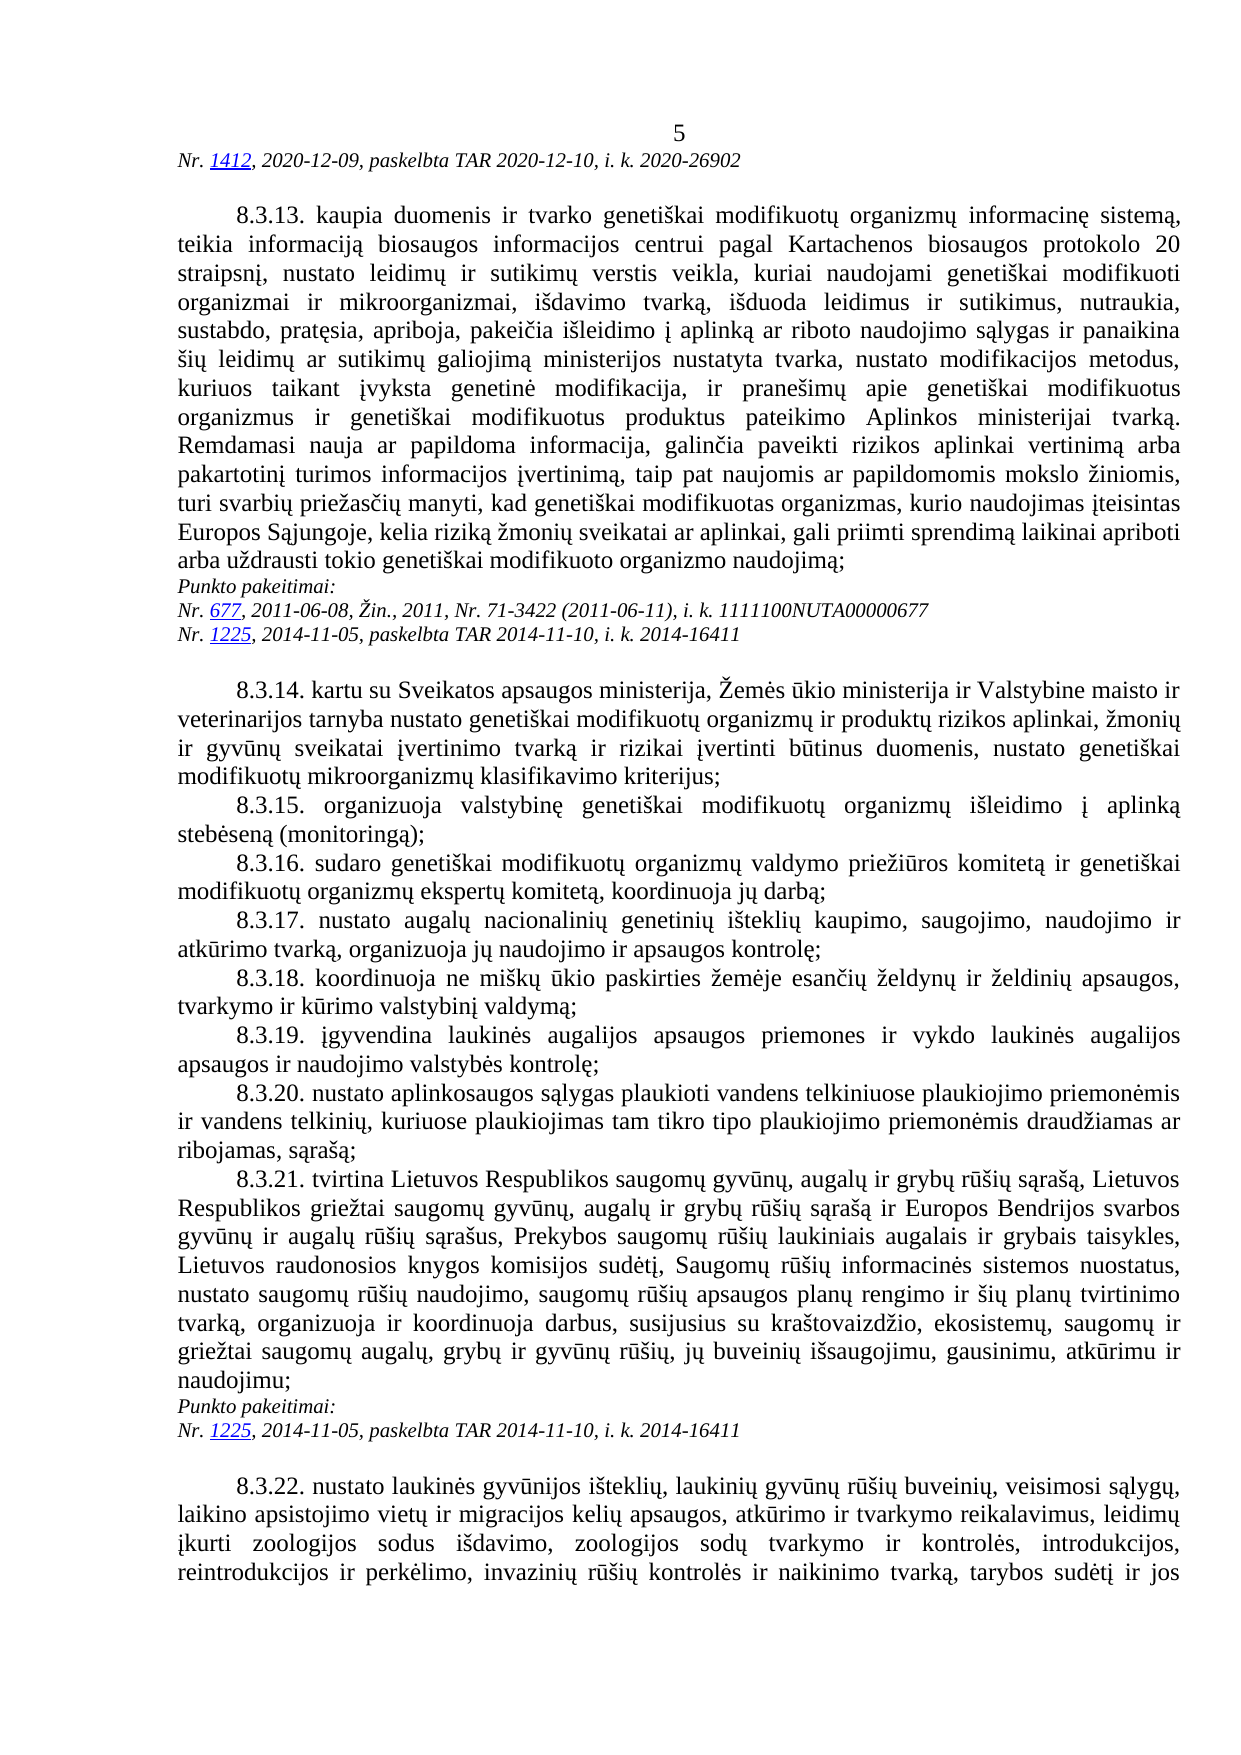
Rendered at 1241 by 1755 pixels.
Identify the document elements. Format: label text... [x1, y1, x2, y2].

text Nr. 1225, 2014-11-05, paskelbta TAR 2014-11-10, i. k. 2014-16411 [177, 622, 1181, 646]
text Punkto pakeitimai: [177, 1394, 1181, 1418]
text Nr. 1412, 2020-12-09, paskelbta TAR 2020-12-10, i. k. 2020-26902 [177, 148, 1181, 172]
text 8.3.13. kaupia duomenis ir tvarko genetiškai modifikuotų organizmų informacinę sistemą, teikia informaciją biosaugos informacijos centrui pagal Kartachenos biosaugos protokolo 20 straipsnį, nustato leidimų ir sutikimų verstis veikla, kuriai naudojami genetiškai modifikuoti organizmai ir mikroorganizmai, išdavimo tvarką, išduoda leidimus ir sutikimus, nutraukia, sustabdo, pratęsia, apriboja, pakeičia išleidimo į aplinką ar riboto naudojimo sąlygas ir panaikina šių leidimų ar sutikimų galiojimą ministerijos nustatyta tvarka, nustato modifikacijos metodus, kuriuos taikant įvyksta genetinė modifikacija, ir pranešimų apie genetiškai modifikuotus organizmus ir genetiškai modifikuotus produktus pateikimo Aplinkos ministerijai tvarką. Remdamasi nauja ar papildoma informacija, galinčia paveikti rizikos aplinkai vertinimą arba pakartotinį turimos informacijos įvertinimą, taip pat naujomis ar papildomomis mokslo žiniomis, turi svarbių priežasčių manyti, kad genetiškai modifikuotas organizmas, kurio naudojimas įteisintas Europos Sąjungoje, kelia riziką žmonių sveikatai ar aplinkai, gali priimti sprendimą laikinai apriboti arba uždrausti tokio genetiškai modifikuoto organizmo naudojimą; [177, 200, 1181, 574]
text 8.3.17. nustato augalų nacionalinių genetinių išteklių kaupimo, saugojimo, naudojimo ir atkūrimo tvarką, organizuoja jų naudojimo ir apsaugos kontrolę; [177, 905, 1181, 963]
text 8.3.15. organizuoja valstybinę genetiškai modifikuotų organizmų išleidimo į aplinką stebėseną (monitoringą); [177, 790, 1181, 848]
text Nr. 1225, 2014-11-05, paskelbta TAR 2014-11-10, i. k. 2014-16411 [177, 1418, 1181, 1442]
text 8.3.19. įgyvendina laukinės augalijos apsaugos priemones ir vykdo laukinės augalijos apsaugos ir naudojimo valstybės kontrolę; [177, 1020, 1181, 1078]
text 8.3.18. koordinuoja ne miškų ūkio paskirties žemėje esančių želdynų ir želdinių apsaugos, tvarkymo ir kūrimo valstybinį valdymą; [177, 963, 1181, 1020]
text 8.3.22. nustato laukinės gyvūnijos išteklių, laukinių gyvūnų rūšių buveinių, veisimosi sąlygų, laikino apsistojimo vietų ir migracijos kelių apsaugos, atkūrimo ir tvarkymo reikalavimus, leidimų įkurti zoologijos sodus išdavimo, zoologijos sodų tvarkymo ir kontrolės, introdukcijos, reintrodukcijos ir perkėlimo, invazinių rūšių kontrolės ir naikinimo tvarką, tarybos sudėtį ir jos [177, 1471, 1181, 1586]
text 8.3.16. sudaro genetiškai modifikuotų organizmų valdymo priežiūros komitetą ir genetiškai modifikuotų organizmų ekspertų komitetą, koordinuoja jų darbą; [177, 848, 1181, 905]
text 8.3.21. tvirtina Lietuvos Respublikos saugomų gyvūnų, augalų ir grybų rūšių sąrašą, Lietuvos Respublikos griežtai saugomų gyvūnų, augalų ir grybų rūšių sąrašą ir Europos Bendrijos svarbos gyvūnų ir augalų rūšių sąrašus, Prekybos saugomų rūšių laukiniais augalais ir grybais taisykles, Lietuvos raudonosios knygos komisijos sudėtį, Saugomų rūšių informacinės sistemos nuostatus, nustato saugomų rūšių naudojimo, saugomų rūšių apsaugos planų rengimo ir šių planų tvirtinimo tvarką, organizuoja ir koordinuoja darbus, susijusius su kraštovaizdžio, ekosistemų, saugomų ir griežtai saugomų augalų, grybų ir gyvūnų rūšių, jų buveinių išsaugojimu, gausinimu, atkūrimu ir naudojimu; [177, 1164, 1181, 1394]
text Nr. 677, 2011-06-08, Žin., 2011, Nr. 71-3422 (2011-06-11), i. k. 1111100NUTA00000677 [177, 598, 1181, 622]
text Punkto pakeitimai: [177, 574, 1181, 598]
text 8.3.20. nustato aplinkosaugos sąlygas plaukioti vandens telkiniuose plaukiojimo priemonėmis ir vandens telkinių, kuriuose plaukiojimas tam tikro tipo plaukiojimo priemonėmis draudžiamas ar ribojamas, sąrašą; [177, 1078, 1181, 1164]
text 8.3.14. kartu su Sveikatos apsaugos ministerija, Žemės ūkio ministerija ir Valstybine maisto ir veterinarijos tarnyba nustato genetiškai modifikuotų organizmų ir produktų rizikos aplinkai, žmonių ir gyvūnų sveikatai įvertinimo tvarką ir rizikai įvertinti būtinus duomenis, nustato genetiškai modifikuotų mikroorganizmų klasifikavimo kriterijus; [177, 675, 1181, 790]
